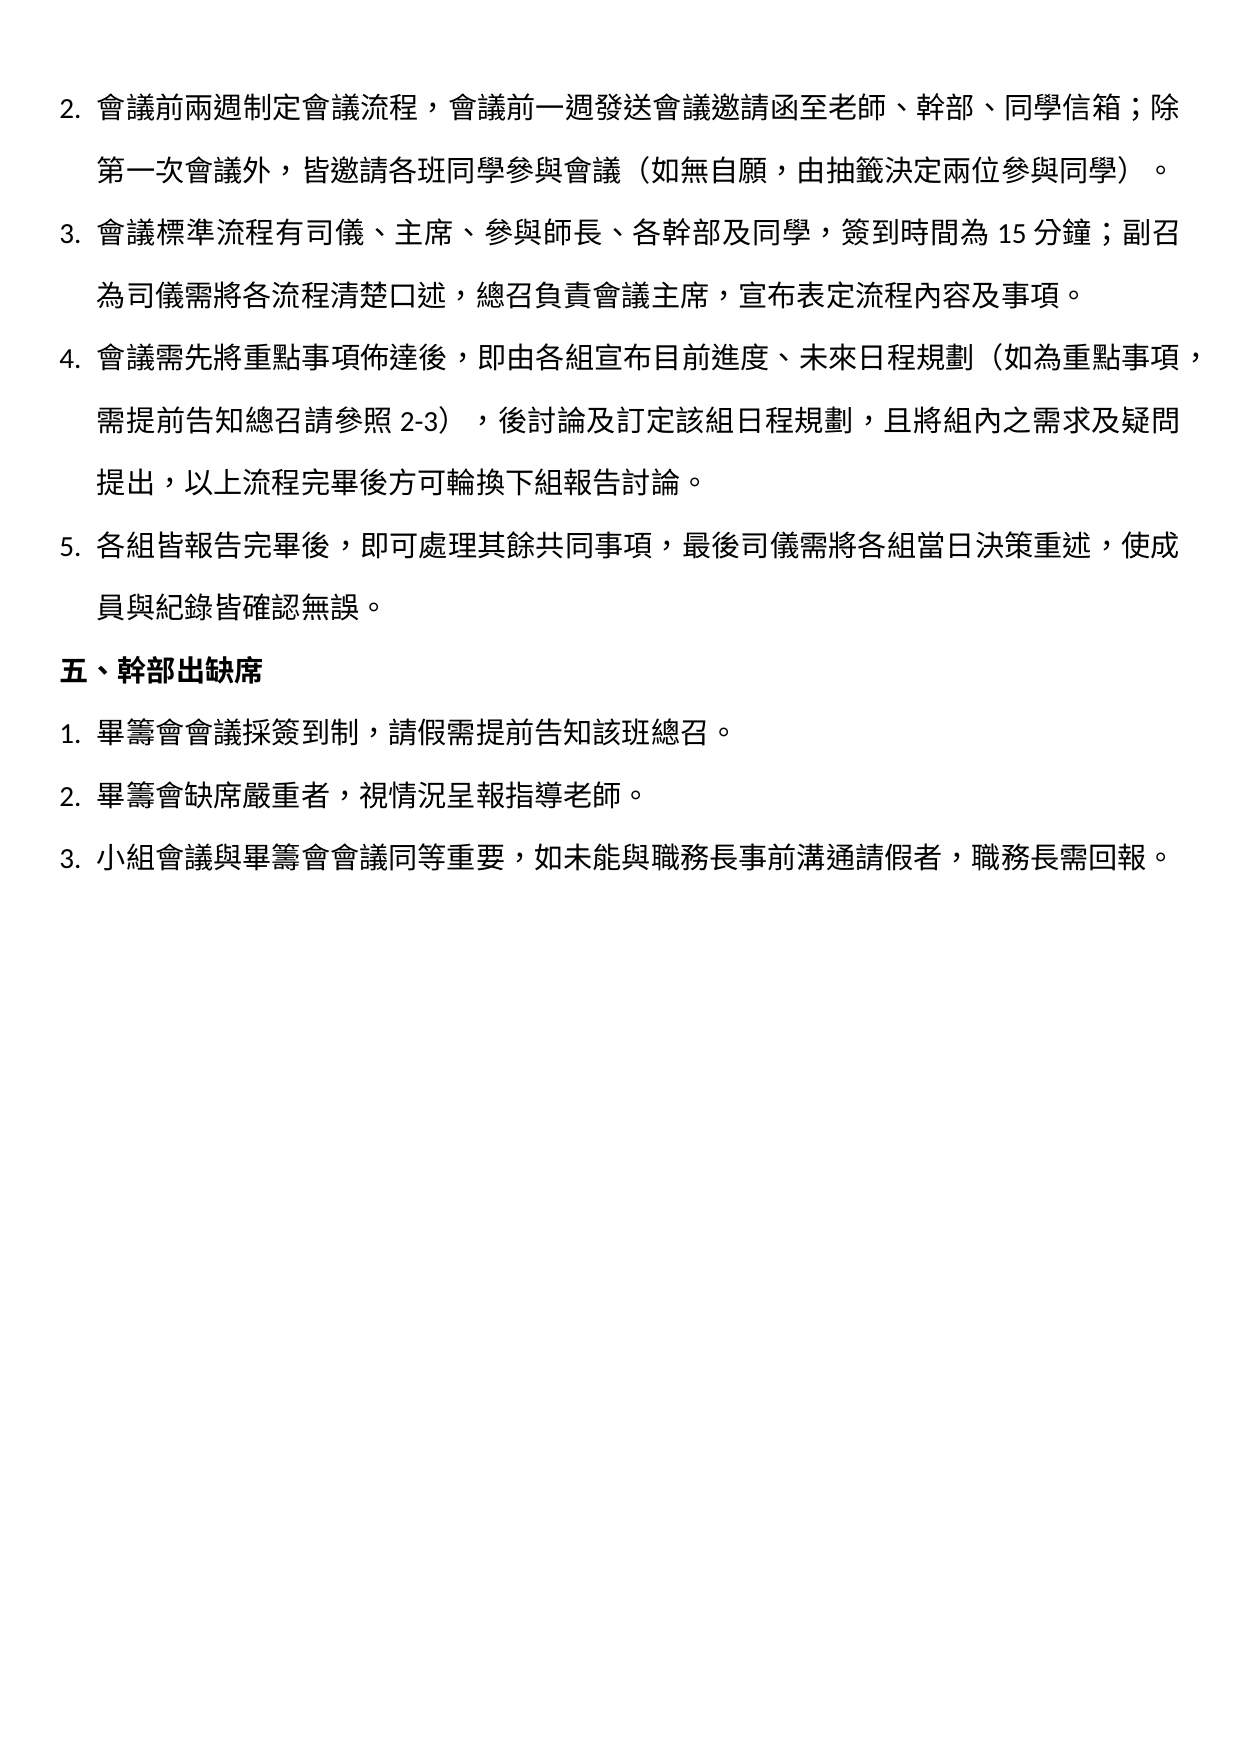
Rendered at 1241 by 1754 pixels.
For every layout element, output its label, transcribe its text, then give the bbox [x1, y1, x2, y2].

list 畢籌會缺席嚴重者，視情況呈報指導老師。 [59, 752, 1181, 814]
list 各組皆報告完畢後，即可處理其餘共同事項，最後司儀需將各組當日決策重述，使成員與紀錄皆確認無誤。 [59, 502, 1181, 627]
list 會議標準流程有司儀、主席、參與師長、各幹部及同學，簽到時間為15分鐘；副召為司儀需將各流程清楚口述，總召負責會議主席，宣布表定流程內容及事項。 [59, 189, 1181, 314]
list 小組會議與畢籌會會議同等重要，如未能與職務長事前溝通請假者，職務長需回報。 [59, 814, 1181, 877]
list 會議前兩週制定會議流程，會議前一週發送會議邀請函至老師、幹部、同學信箱；除第一次會議外，皆邀請各班同學參與會議（如無自願，由抽籤決定兩位參與同學）。 [59, 64, 1181, 189]
list 會議需先將重點事項佈達後，即由各組宣布目前進度、未來日程規劃（如為重點事項，需提前告知總召請參照2-3），後討論及訂定該組日程規劃，且將組內之需求及疑問提出，以上流程完畢後方可輪換下組報告討論。 [59, 314, 1181, 502]
list 畢籌會會議採簽到制，請假需提前告知該班總召。 [59, 689, 1181, 752]
text 五、幹部出缺席 [59, 627, 1181, 689]
